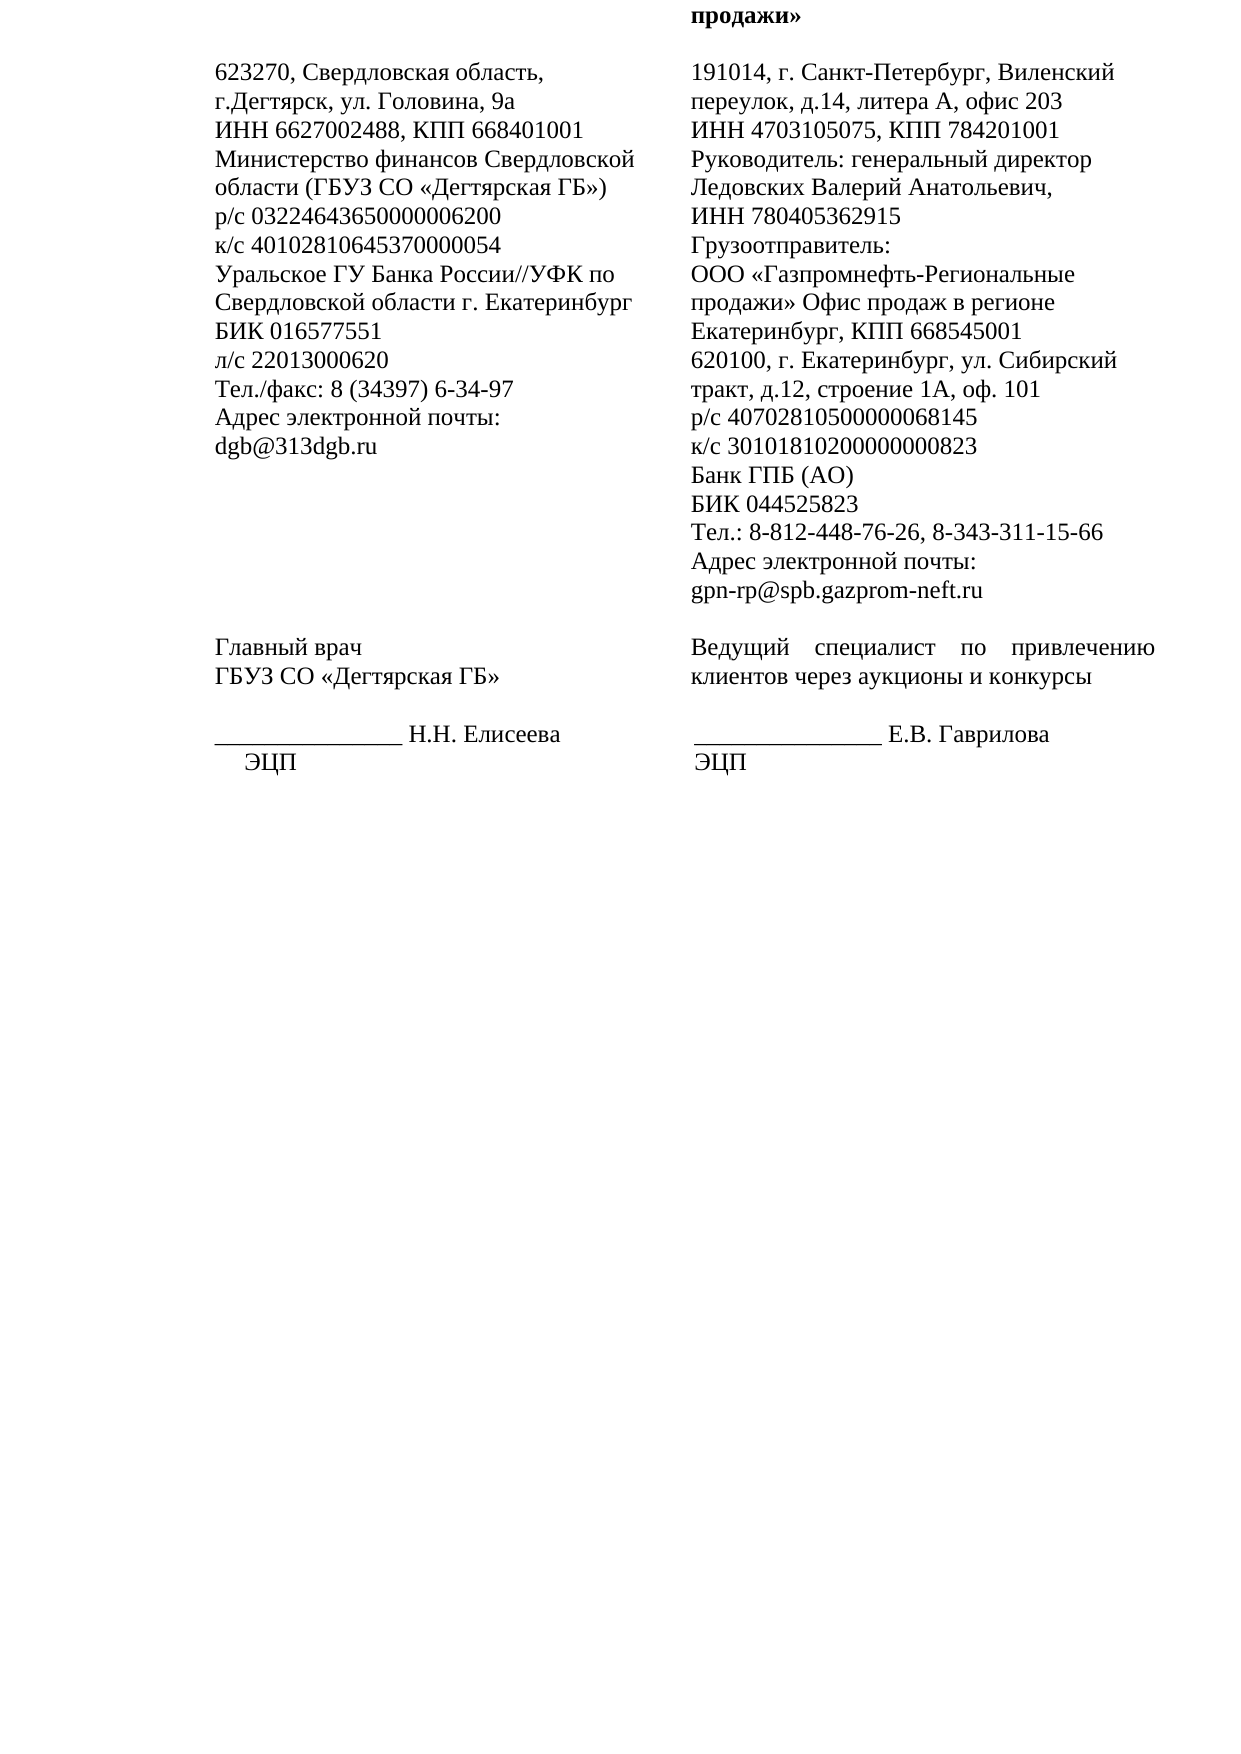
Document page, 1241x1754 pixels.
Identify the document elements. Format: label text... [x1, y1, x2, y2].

table_cell 623270, Свердловская область, г.Дегтярск, ул. Головина, 9а ИНН 6627002488, КПП 668401001 Министерство финансов Свердловской области (ГБУЗ СО «Дегтярская ГБ») р/с 03224643650000006200 к/с 40102810645370000054 Уральское ГУ Банка России//УФК по Свердловской области г. Екатеринбург БИК 016577551 л/с 22013000620 Тел./факс: 8 (34397) 6-34-97 Адрес электронной почты: dgb@313dgb.ru Главный врач ГБУЗ СО «Дегтярская ГБ» _______________ Н.Н. Елисеева ЭЦП [203, 0, 679, 776]
table_cell продажи» 191014, г. Санкт-Петербург, Виленский переулок, д.14, литера А, офис 203 ИНН 4703105075, КПП 784201001 Руководитель: генеральный директор Ледовских Валерий Анатольевич, ИНН 780405362915 Грузоотправитель: ООО «Газпромнефть-Региональные продажи» Офис продаж в регионе Екатеринбург, КПП 668545001 620100, г. Екатеринбург, ул. Сибирский тракт, д.12, строение 1А, оф. 101 р/с 40702810500000068145 к/с 30101810200000000823 Банк ГПБ (АО) БИК 044525823 Тел.: 8-812-448-76-26, 8-343-311-15-66 Адрес электронной почты: gpn-rp@spb.gazprom-neft.ru Ведущий специалист по привлечению клиентов через аукционы и конкурсы _______________ Е.В. Гаврилова ЭЦП [679, 0, 1167, 776]
